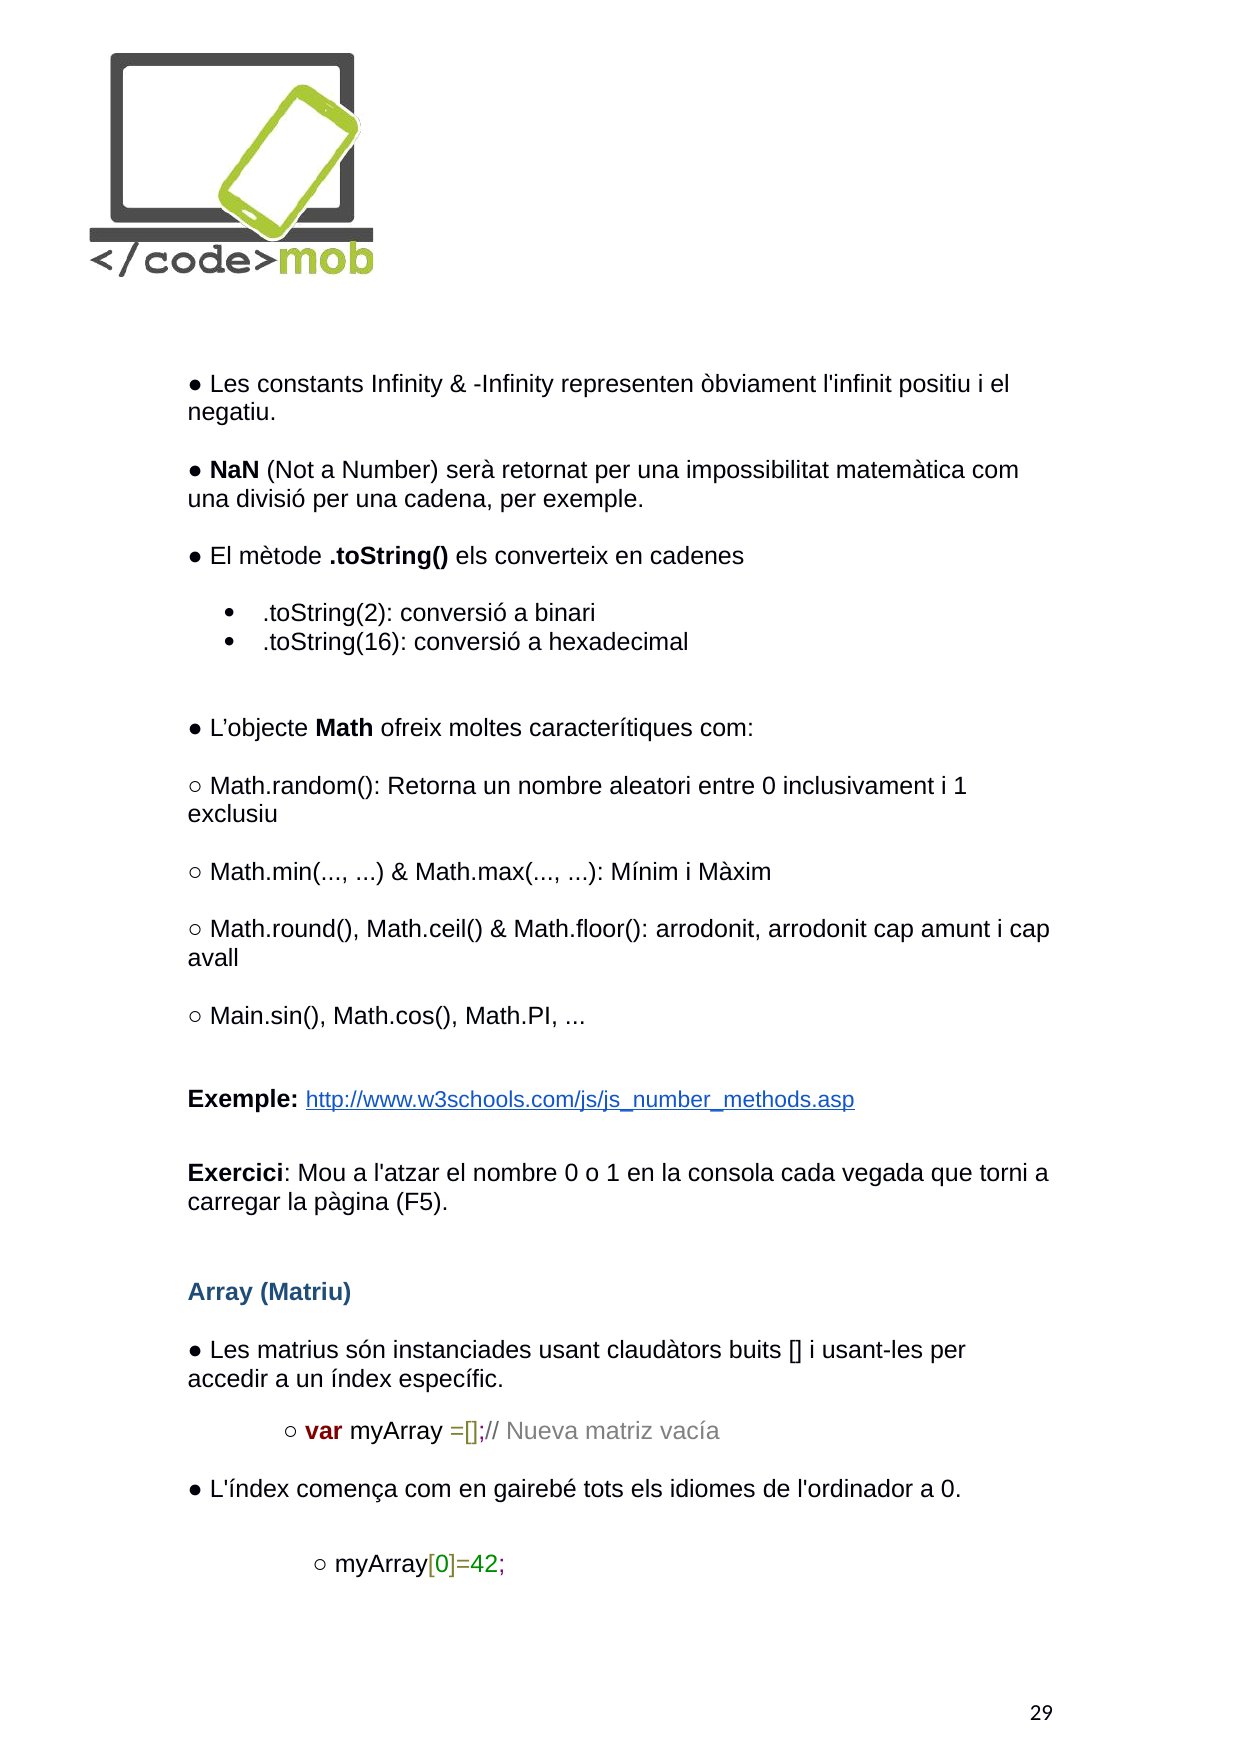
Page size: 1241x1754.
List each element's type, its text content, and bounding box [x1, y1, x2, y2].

text ● Les constants Infinity & -Infinity representen òbviament l'infinit positiu i el negatiu. ● NaN (Not a Number) serà retornat per una impossibilitat matemàtica com una divisió per una cadena, per exemple. ● El mètode .toString() els converteix en cadenes [187, 369, 1053, 598]
text ● Les matrius són instanciades usant claudàtors buits [] i usant-les per accedir a un índex específic. [187, 1335, 1053, 1416]
text ● L’objecte Math ofreix moltes caracterítiques com: ○ Math.random(): Retorna un nombre aleatori entre 0 inclusivament i 1 exclusiu ○ Math.min(..., ...) & Math.max(..., ...): Mínim i Màxim ○ Math.round(), Math.ceil() & Math.floor(): arrodonit, arrodonit cap amunt i cap avall ○ Main.sin(), Math.cos(), Math.PI, ... [187, 656, 1053, 1029]
text Exercici: Mou a l'atzar el nombre 0 o 1 en la consola cada vegada que torni a carregar la pàgina (F5). [187, 1158, 1053, 1216]
picture [89, 53, 374, 277]
text ○ myArray​[​0​]​​=​​42​; [453, 1555, 1053, 1577]
list .toString(2): conversió a binari [225, 598, 1053, 627]
text ● L'índex comença com en gairebé tots els idiomes de l'ordinador a 0. [187, 1473, 1053, 1526]
list .toString(16): conversió a hexadecimal [225, 627, 1053, 656]
text ○ myArray​[​0​]​​=​​42​; [187, 1555, 429, 1577]
subtitle Array (Matriu) [187, 1277, 1053, 1306]
text Exemple: ​­​http://www.w3schools.com/js/js_number_methods.asp [187, 1084, 1053, 1113]
text ○ var​ myArray ​=​​[]​;​​// Nueva matriz vacía [187, 1416, 1053, 1445]
